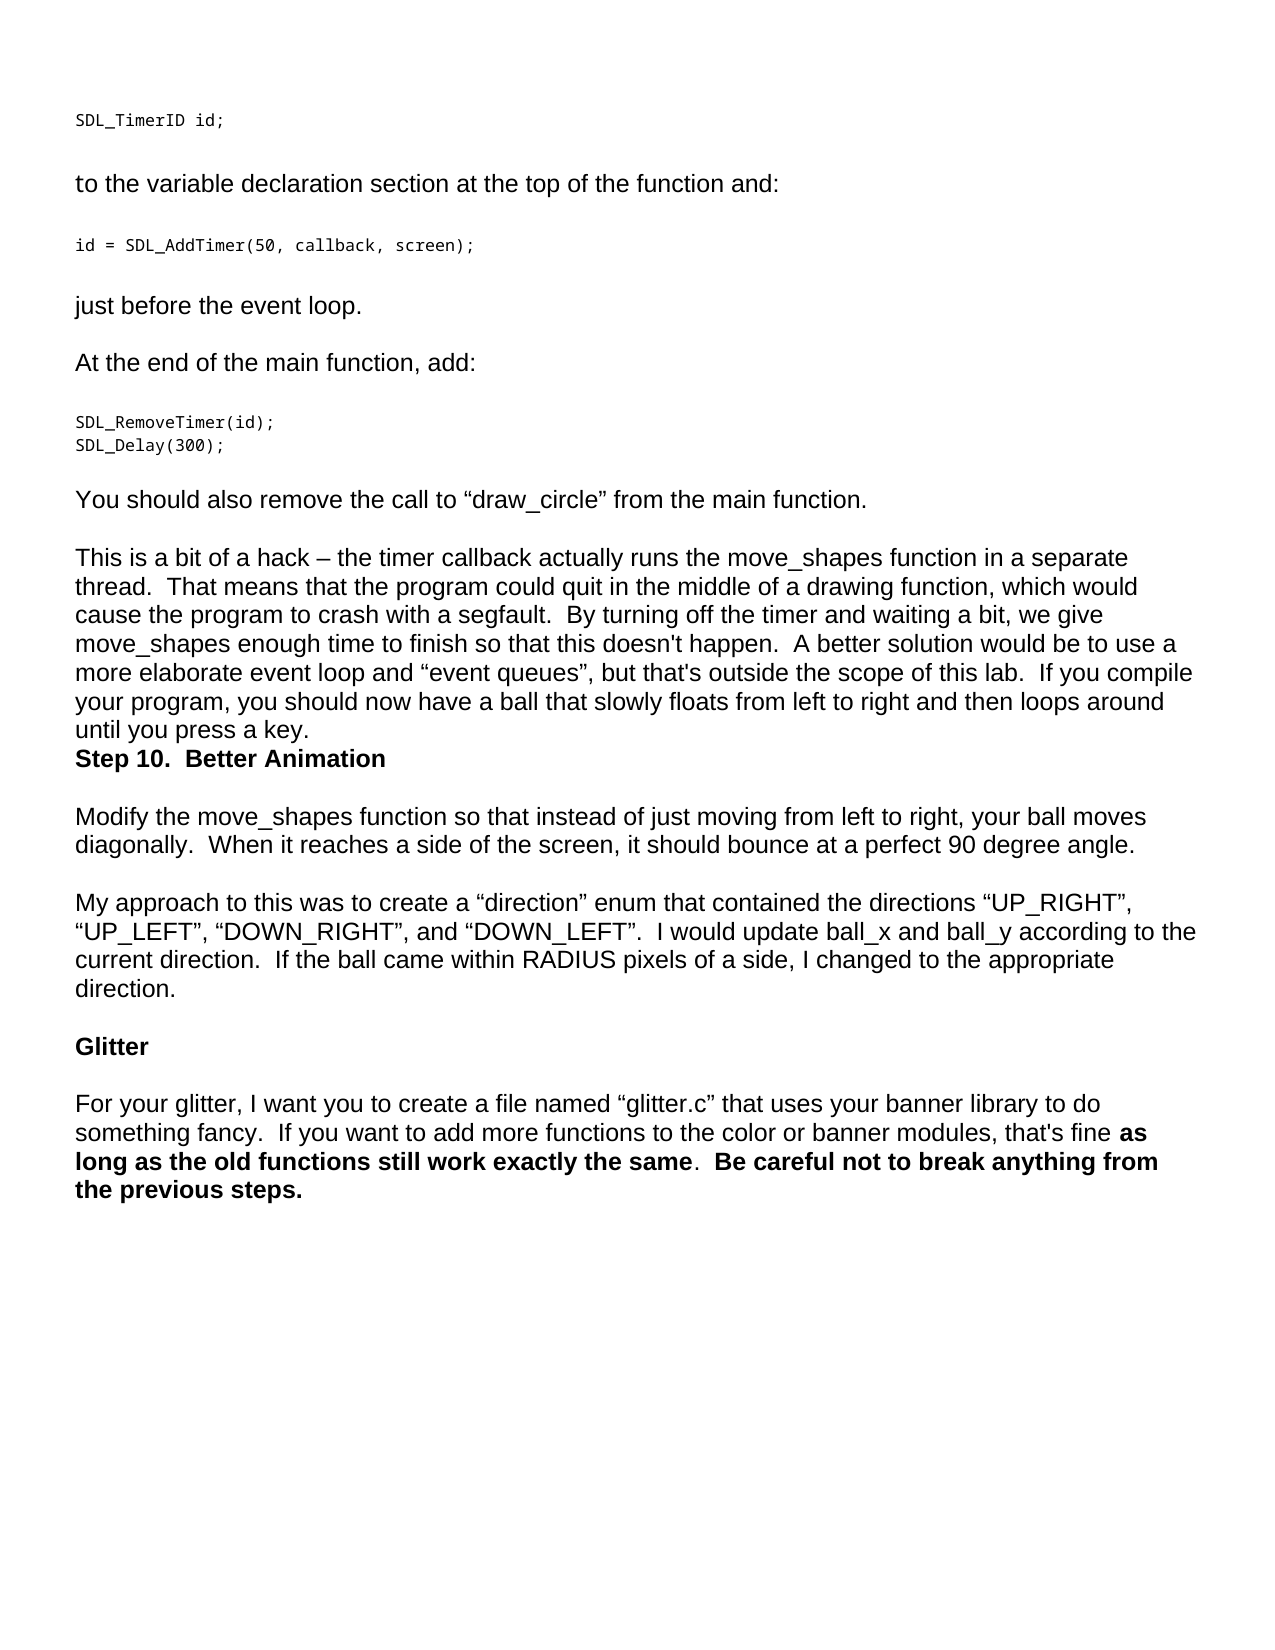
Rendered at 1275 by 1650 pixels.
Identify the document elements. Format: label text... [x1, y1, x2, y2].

text Glitter [75, 1031, 1200, 1060]
text id = SDL_AddTimer(50, callback, screen); [75, 234, 1200, 257]
text At the end of the main function, add: [75, 348, 1200, 377]
text You should also remove the call to “draw_circle” from the main function. [75, 485, 1200, 514]
text Step 10. Better Animation [75, 744, 1200, 773]
text This is a bit of a hack – the timer callback actually runs the move_shapes function in a separate thread. That means that the program could quit in the middle of a drawing function, which would cause the program to crash with a segfault. By turning off the timer and waiting a bit, we give move_shapes enough time to finish so that this doesn't happen. A better solution would be to use a more elaborate event loop and “event queues”, but that's outside the scope of this lab. If you compile your program, you should now have a ball that slowly floats from left to right and then loops around until you press a key. [75, 543, 1200, 744]
text SDL_RemoveTimer(id); [75, 411, 1200, 434]
text Modify the move_shapes function so that instead of just moving from left to right, your ball moves diagonally. When it reaches a side of the screen, it should bounce at a perfect 90 degree angle. [75, 801, 1200, 859]
text to the variable declaration section at the top of the function and: [75, 166, 1200, 200]
text My approach to this was to create a “direction” enum that contained the directions “UP_RIGHT”, “UP_LEFT”, “DOWN_RIGHT”, and “DOWN_LEFT”. I would update ball_x and ball_y according to the current direction. If the ball came within RADIUS pixels of a side, I changed to the appropriate direction. [75, 888, 1200, 1003]
text For your glitter, I want you to create a file named “glitter.c” that uses your banner library to do something fancy. If you want to add more functions to the color or banner modules, that's fine as long as the old functions still work exactly the same. Be careful not to break anything from the previous steps. [75, 1089, 1200, 1204]
text SDL_TimerID id; [75, 109, 1200, 132]
text SDL_Delay(300); [75, 434, 1200, 456]
text just before the event loop. [75, 291, 1200, 319]
